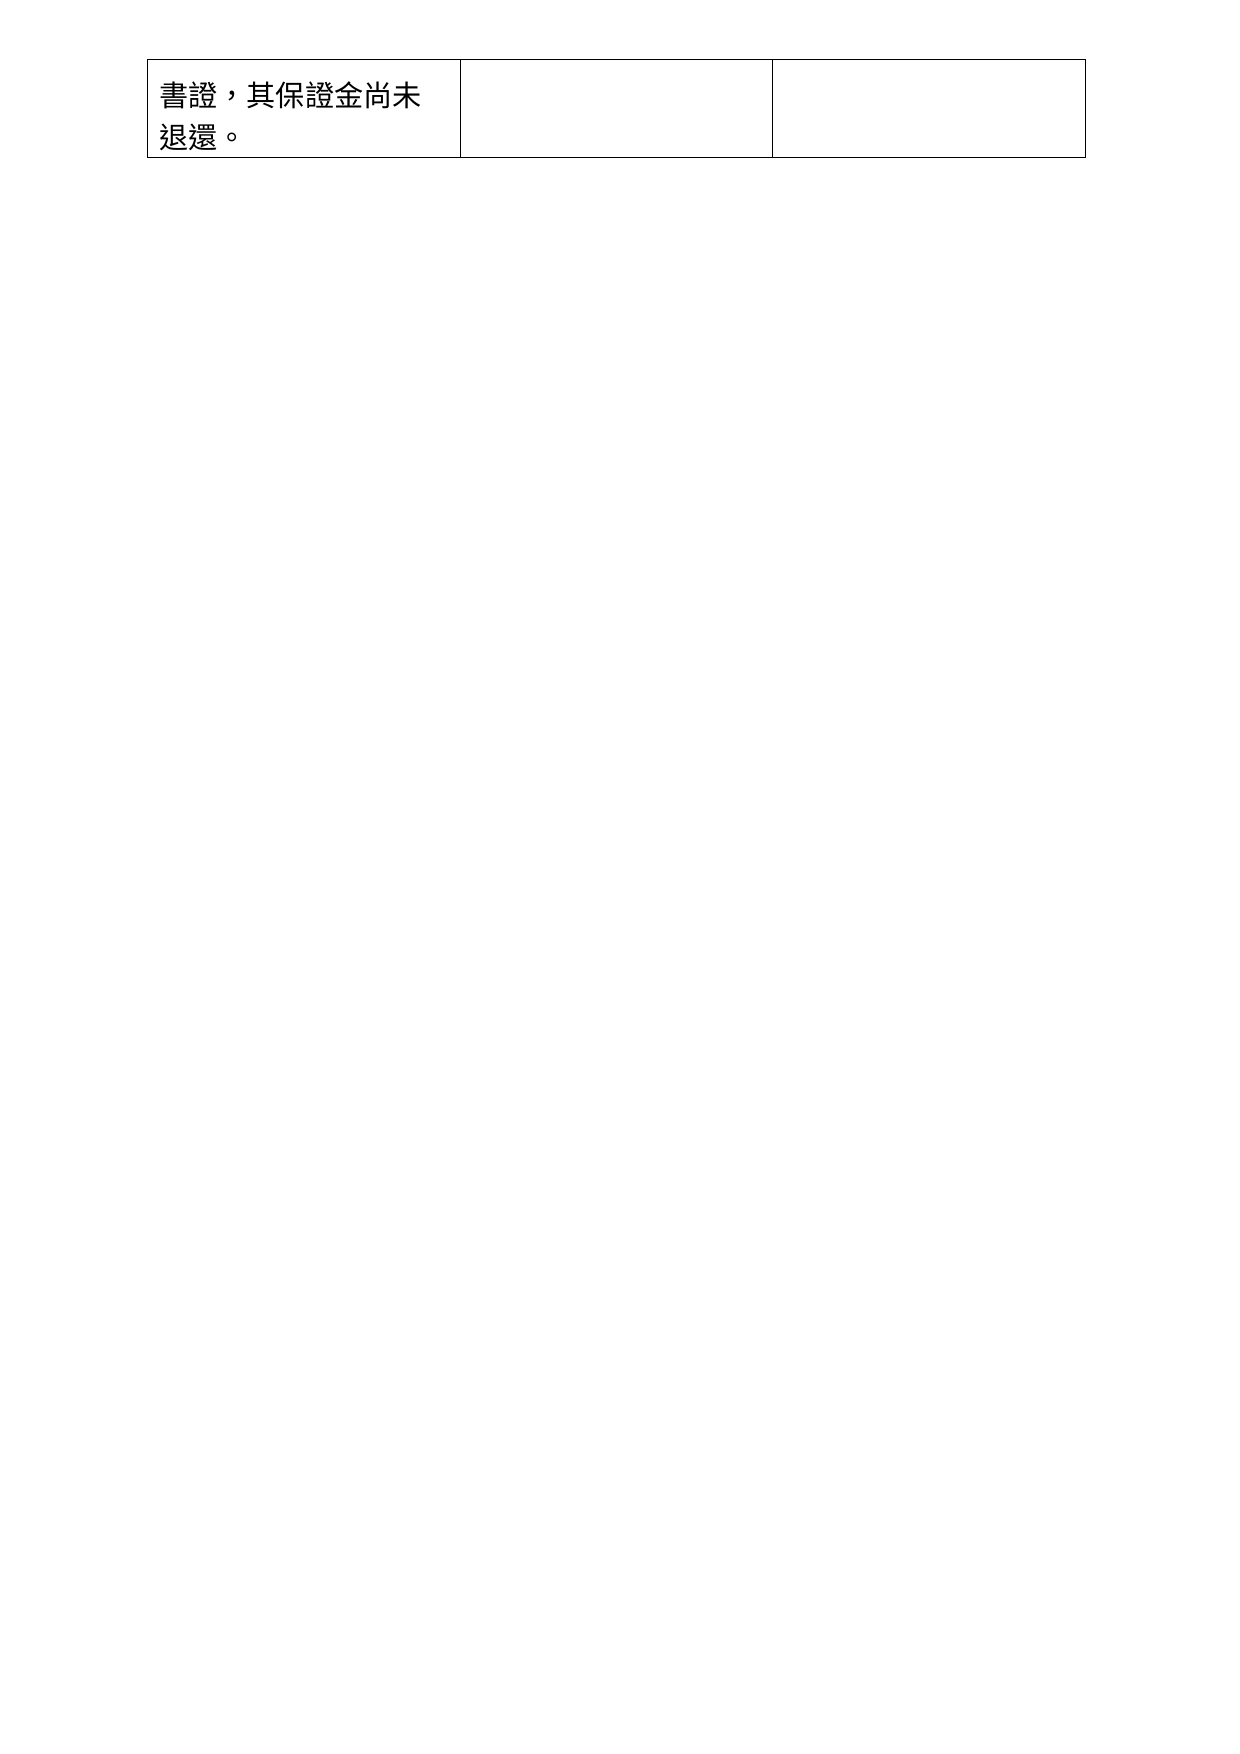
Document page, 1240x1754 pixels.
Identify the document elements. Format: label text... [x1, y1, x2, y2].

table_cell [461, 60, 772, 157]
table_cell 書證，其保證金尚未退還。 [148, 60, 460, 157]
table_cell [773, 60, 1085, 157]
